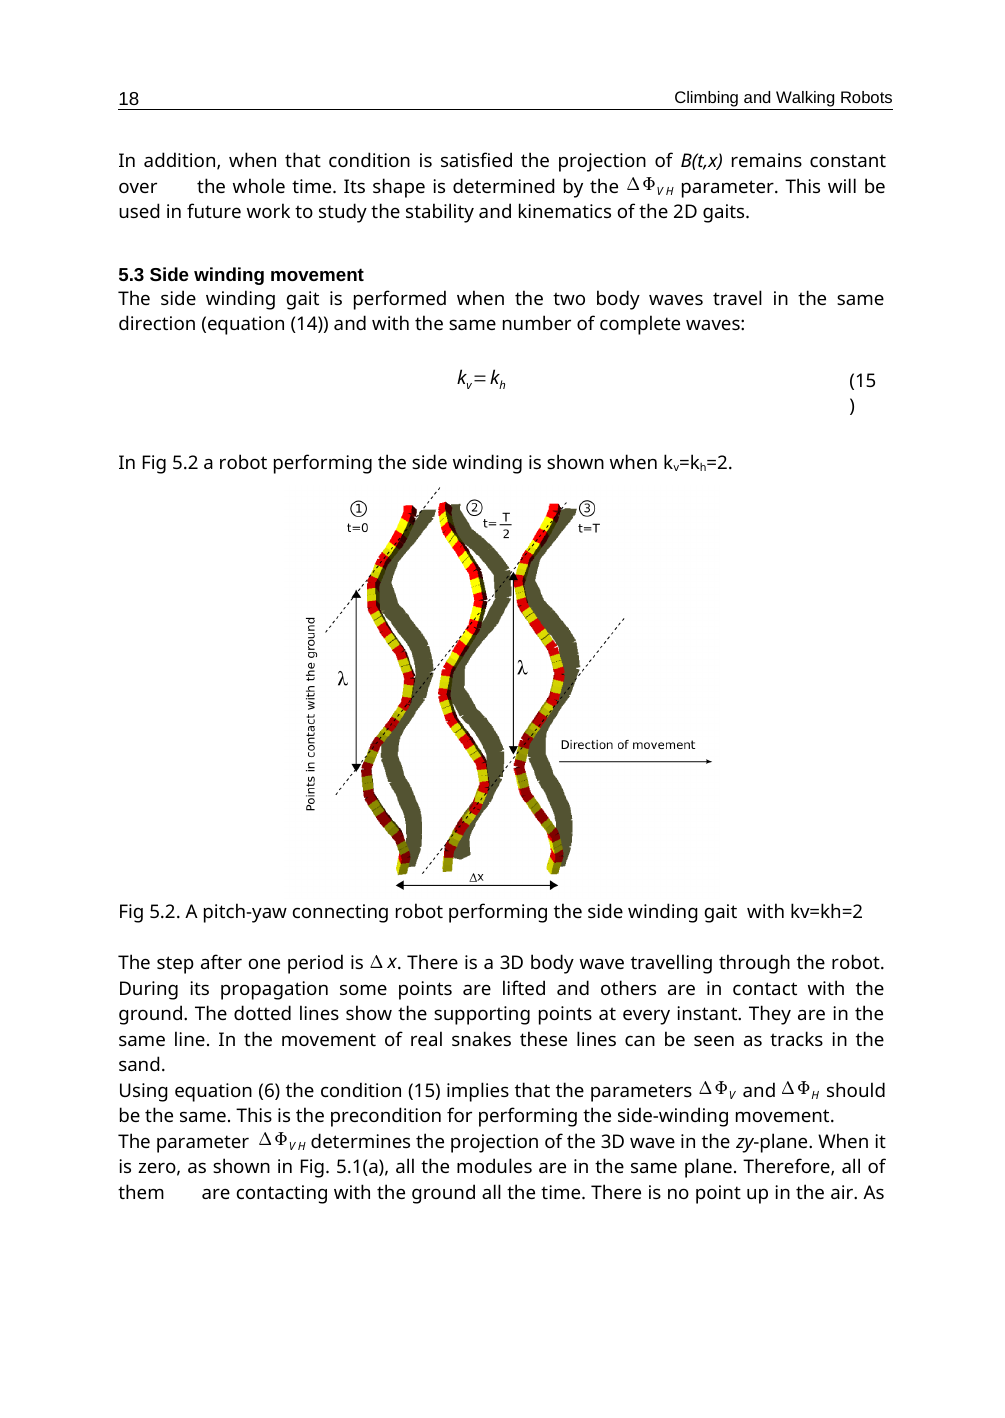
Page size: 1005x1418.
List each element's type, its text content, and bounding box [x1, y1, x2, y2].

text In addition, when that condition is satisfied the projection of B(t,x) remains constant over the whole time. Its shape is determined by the parameter. This will be used in future work to study the stability and kinematics of the 2D gaits. [118, 148, 886, 224]
text The side winding gait is performed when the two body waves travel in the same direction (equation (14)) and with the same number of complete waves: [118, 285, 886, 336]
text Fig 5.2. A pitch-yaw connecting robot performing the side winding gait with kv=kh=2 [118, 475, 886, 924]
text 5.3 Side winding movement [118, 264, 886, 285]
text In Fig 5.2 a robot performing the side winding is shown when kv=kh=2. [118, 449, 886, 475]
text Using equation (6) the condition (15) implies that the parameters and should be the same. This is the precondition for performing the side-winding movement. [118, 1077, 886, 1128]
table_header [118, 361, 843, 424]
text The parameter determines the projection of the 3D wave in the zy-plane. When it is zero, as shown in Fig. 5.1(a), all the modules are in the same plane. Therefore, all of them are contacting with the ground all the time. There is no point up in the air. As [118, 1128, 886, 1205]
table_header (15) [844, 361, 886, 424]
picture [284, 485, 720, 899]
text The step after one period is . There is a 3D body wave travelling through the robot. During its propagation some points are lifted and others are in contact with the ground. The dotted lines show the supporting points at every instant. They are in the same line. In the movement of real snakes these lines can be seen as tracks in the sand. [118, 949, 886, 1077]
